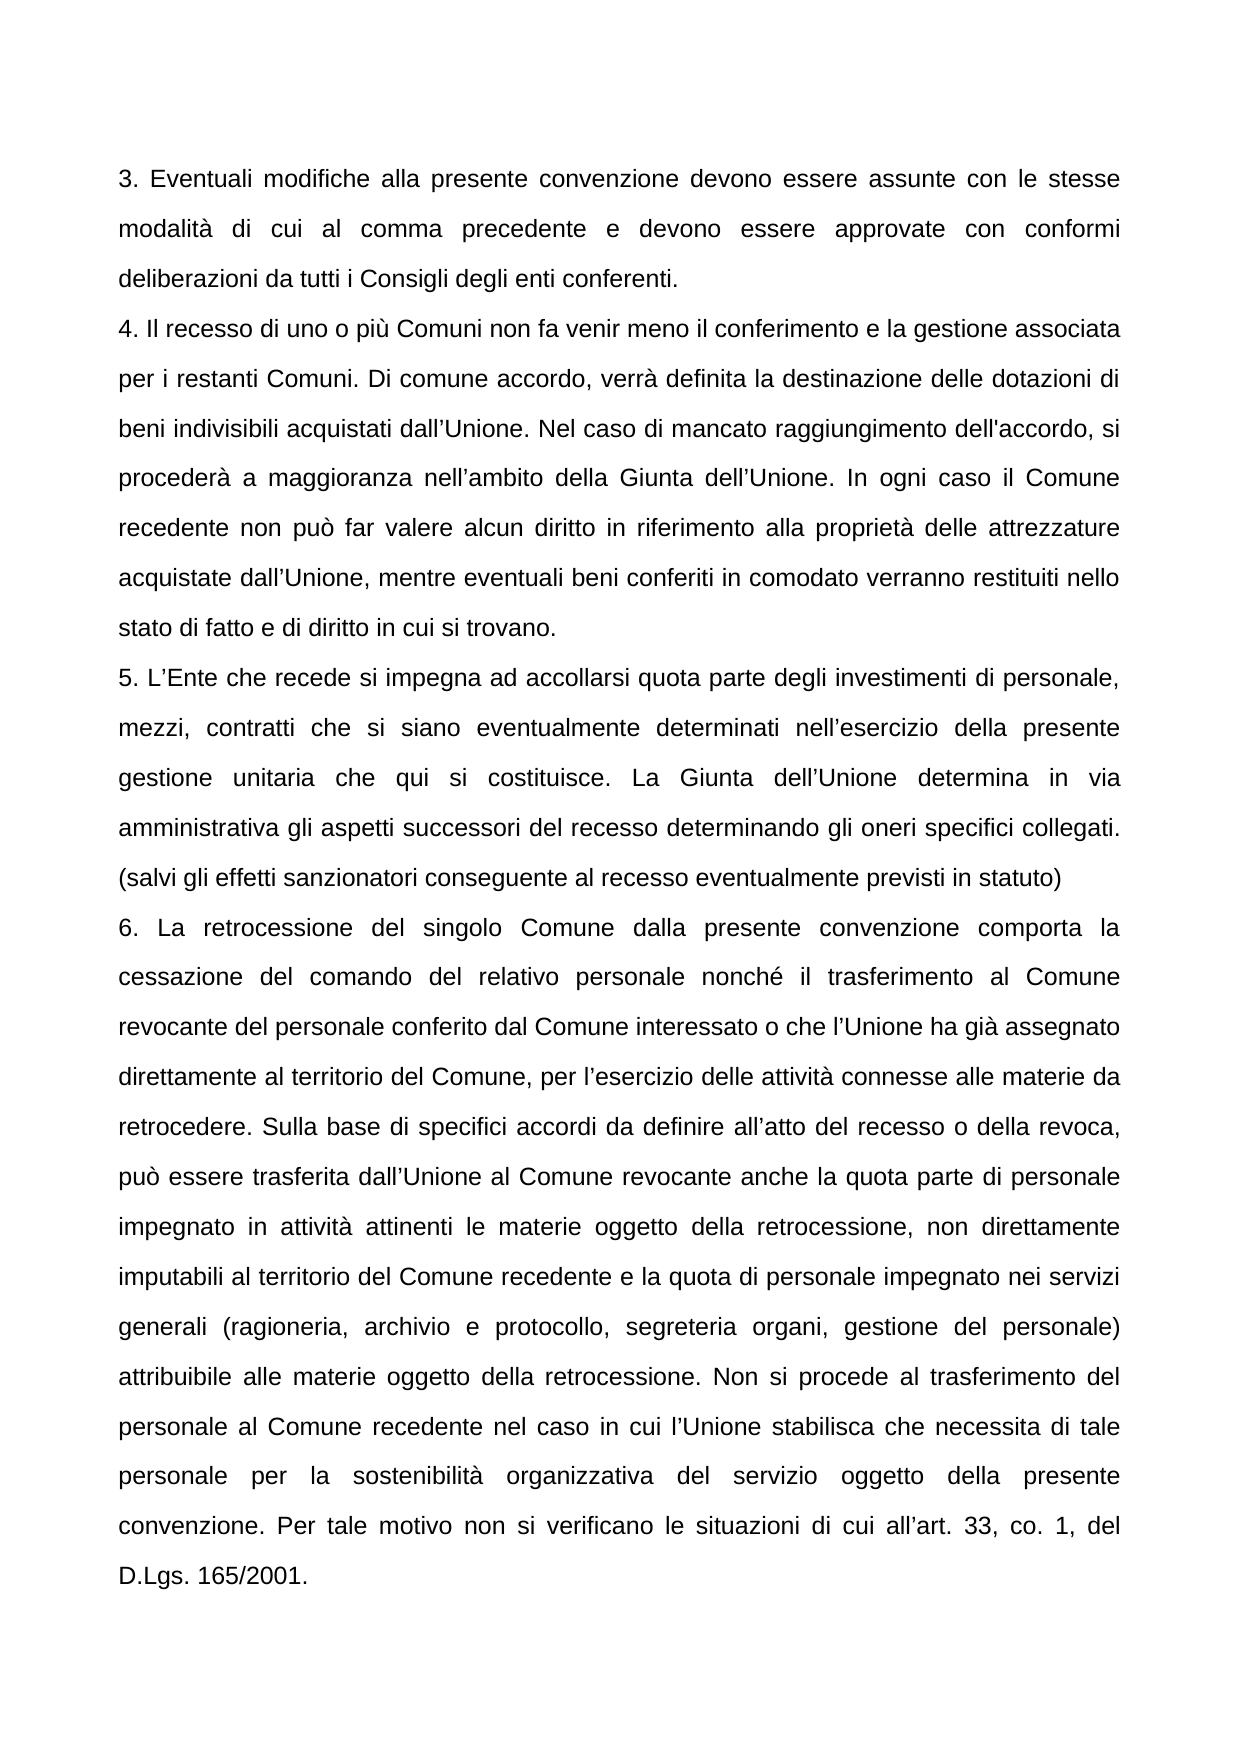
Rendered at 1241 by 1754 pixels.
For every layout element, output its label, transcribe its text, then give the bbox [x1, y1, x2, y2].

text 5. L’Ente che recede si impegna ad accollarsi quota parte degli investimenti di personale, mezzi, contratti che si siano eventualmente determinati nell’esercizio della presente gestione unitaria che qui si costituisce. La Giunta dell’Unione determina in via amministrativa gli aspetti successori del recesso determinando gli oneri specifici collegati. (salvi gli effetti sanzionatori conseguente al recesso eventualmente previsti in statuto) [118, 647, 1122, 896]
text 6. La retrocessione del singolo Comune dalla presente convenzione comporta la cessazione del comando del relativo personale nonché il trasferimento al Comune revocante del personale conferito dal Comune interessato o che l’Unione ha già assegnato direttamente al territorio del Comune, per l’esercizio delle attività connesse alle materie da retrocedere. Sulla base di specifici accordi da definire all’atto del recesso o della revoca, può essere trasferita dall’Unione al Comune revocante anche la quota parte di personale impegnato in attività attinenti le materie oggetto della retrocessione, non direttamente imputabili al territorio del Comune recedente e la quota di personale impegnato nei servizi generali (ragioneria, archivio e protocollo, segreteria organi, gestione del personale) attribuibile alle materie oggetto della retrocessione. Non si procede al trasferimento del personale al Comune recedente nel caso in cui l’Unione stabilisca che necessita di tale personale per la sostenibilità organizzativa del servizio oggetto della presente convenzione. Per tale motivo non si verificano le situazioni di cui all’art. 33, co. 1, del D.Lgs. 165/2001. [118, 896, 1122, 1594]
text 3. Eventuali modifiche alla presente convenzione devono essere assunte con le stesse modalità di cui al comma precedente e devono essere approvate con conformi deliberazioni da tutti i Consigli degli enti conferenti. [118, 148, 1122, 297]
text 4. Il recesso di uno o più Comuni non fa venir meno il conferimento e la gestione associata per i restanti Comuni. Di comune accordo, verrà definita la destinazione delle dotazioni di beni indivisibili acquistati dall’Unione. Nel caso di mancato raggiungimento dell'accordo, si procederà a maggioranza nell’ambito della Giunta dell’Unione. In ogni caso il Comune recedente non può far valere alcun diritto in riferimento alla proprietà delle attrezzature acquistate dall’Unione, mentre eventuali beni conferiti in comodato verranno restituiti nello stato di fatto e di diritto in cui si trovano. [118, 297, 1122, 647]
